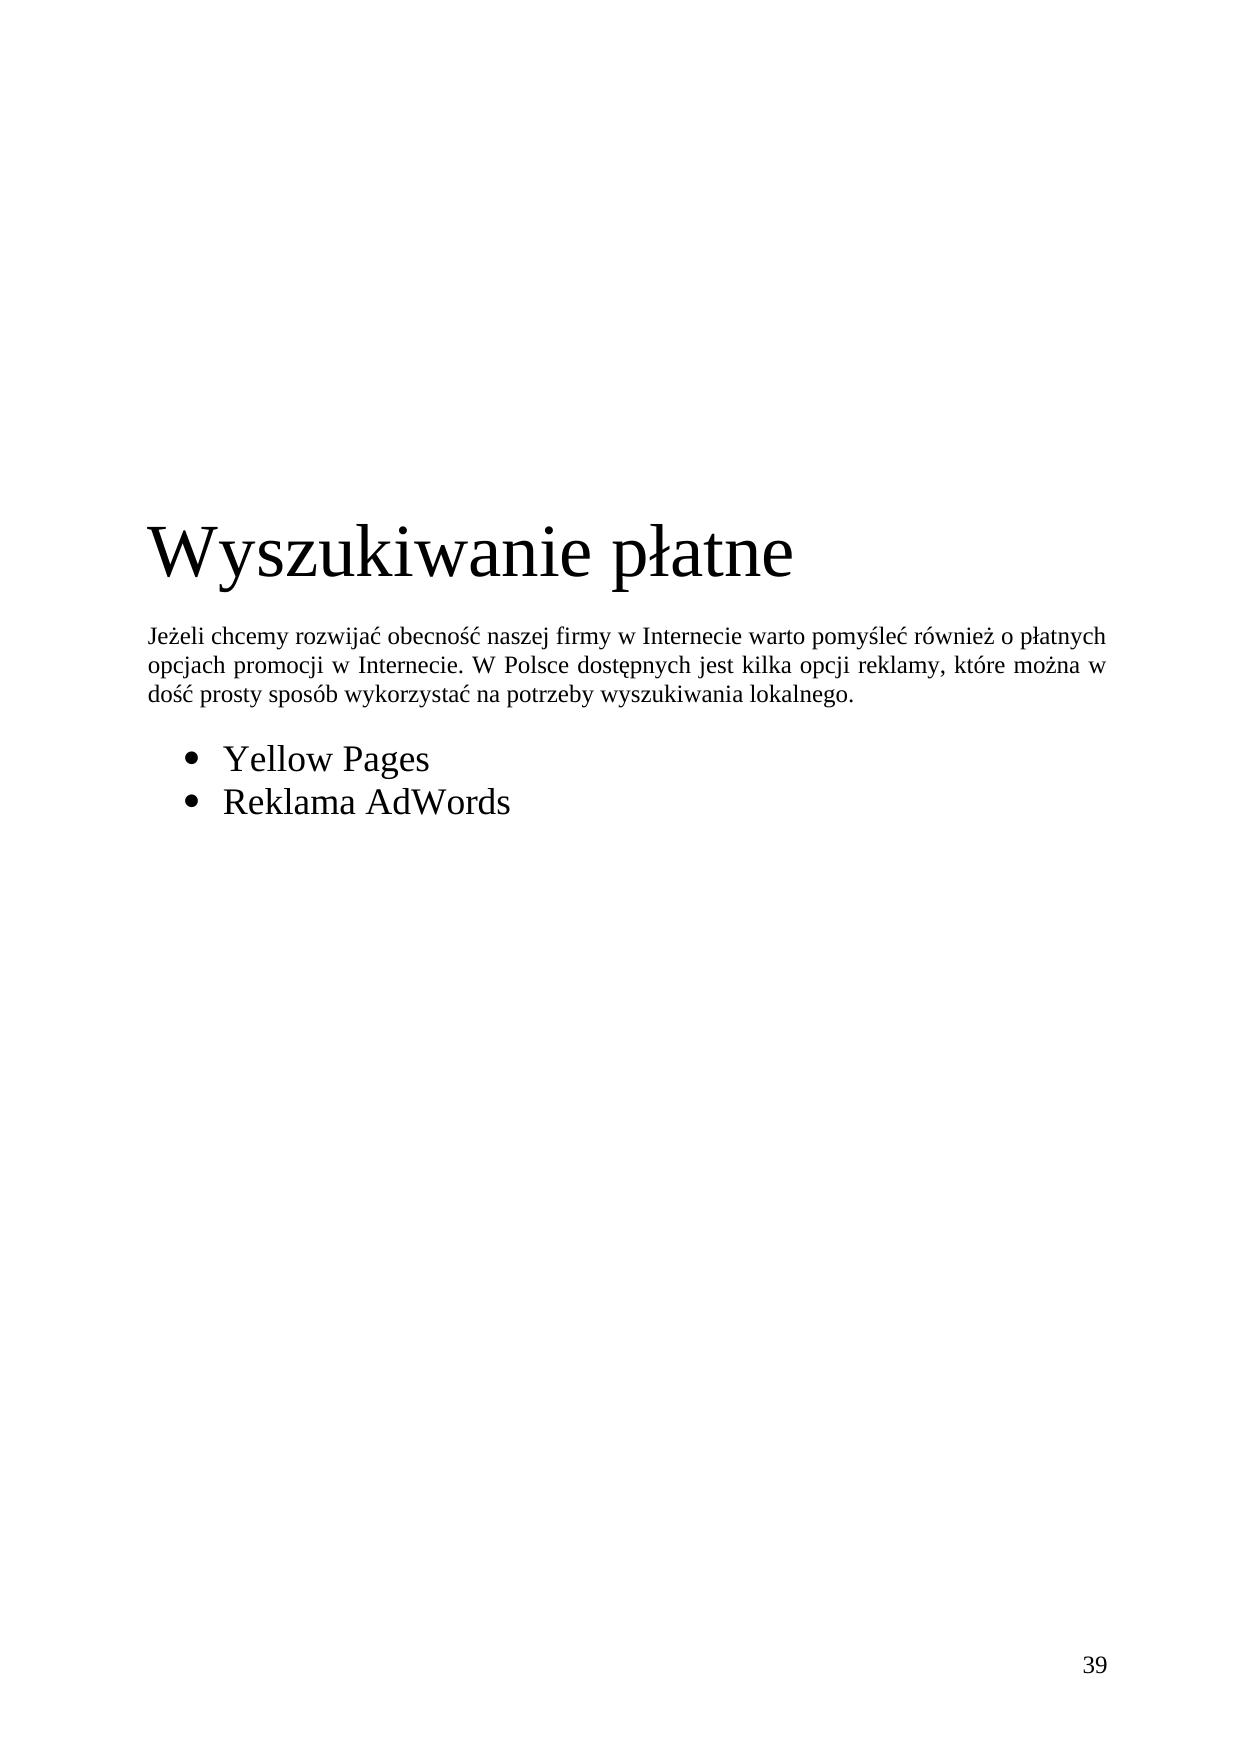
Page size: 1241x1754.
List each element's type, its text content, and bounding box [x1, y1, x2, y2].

text Jeżeli chcemy rozwijać obecność naszej firmy w Internecie warto pomyśleć również o płatnych opcjach promocji w Internecie. W Polsce dostępnych jest kilka opcji reklamy, które można w dość prosty sposób wykorzystać na potrzeby wyszukiwania lokalnego. [148, 621, 1107, 707]
list Yellow Pages [185, 736, 1107, 779]
list Reklama AdWords [185, 779, 1107, 822]
text Wyszukiwanie płatne [148, 506, 1107, 592]
